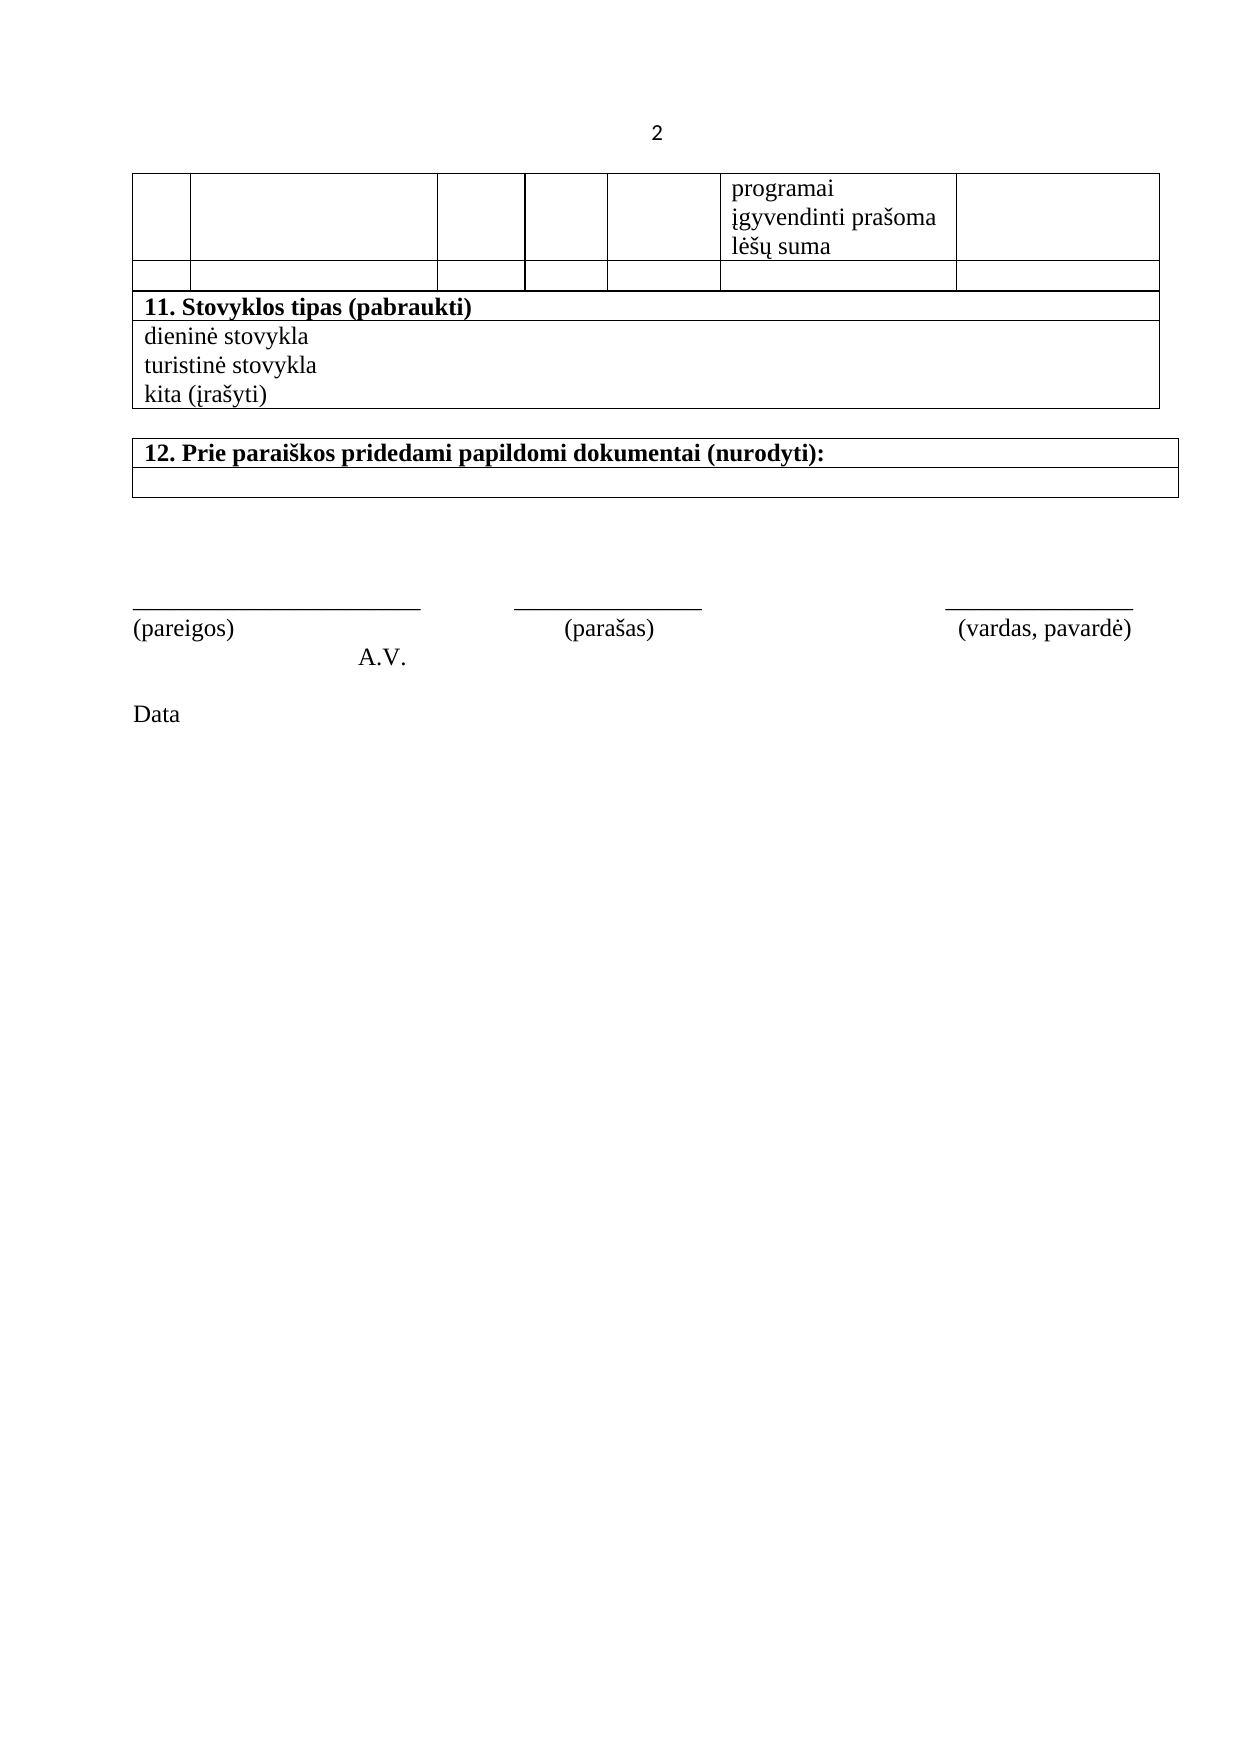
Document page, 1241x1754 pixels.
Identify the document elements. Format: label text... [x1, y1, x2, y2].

text Data [133, 699, 1181, 728]
table_cell [133, 468, 1178, 497]
table_header programai įgyvendinti prašoma lėšų suma [721, 174, 956, 260]
table_header [526, 174, 607, 260]
table_header 12. Prie paraiškos pridedami papildomi dokumentai (nurodyti): [133, 439, 1178, 467]
text _______________________ _______________ _______________ [133, 584, 1181, 613]
table_cell [438, 261, 524, 289]
text A.V. [283, 642, 1181, 671]
table_header [957, 174, 1159, 260]
table_header [191, 174, 437, 260]
table_cell [133, 261, 190, 289]
table_header [608, 174, 720, 260]
table_header 11. Stovyklos tipas (pabraukti) [133, 292, 1159, 320]
table_cell [526, 261, 607, 289]
table_header [438, 174, 524, 260]
table_cell dieninė stovykla turistinė stovykla kita (įrašyti) [133, 321, 1159, 408]
table_cell [608, 261, 720, 289]
table_cell [721, 261, 956, 289]
table_header [133, 174, 190, 260]
text (pareigos) (parašas) (vardas, pavardė) [133, 613, 1181, 642]
table_cell [191, 261, 437, 289]
table_cell [957, 261, 1159, 289]
